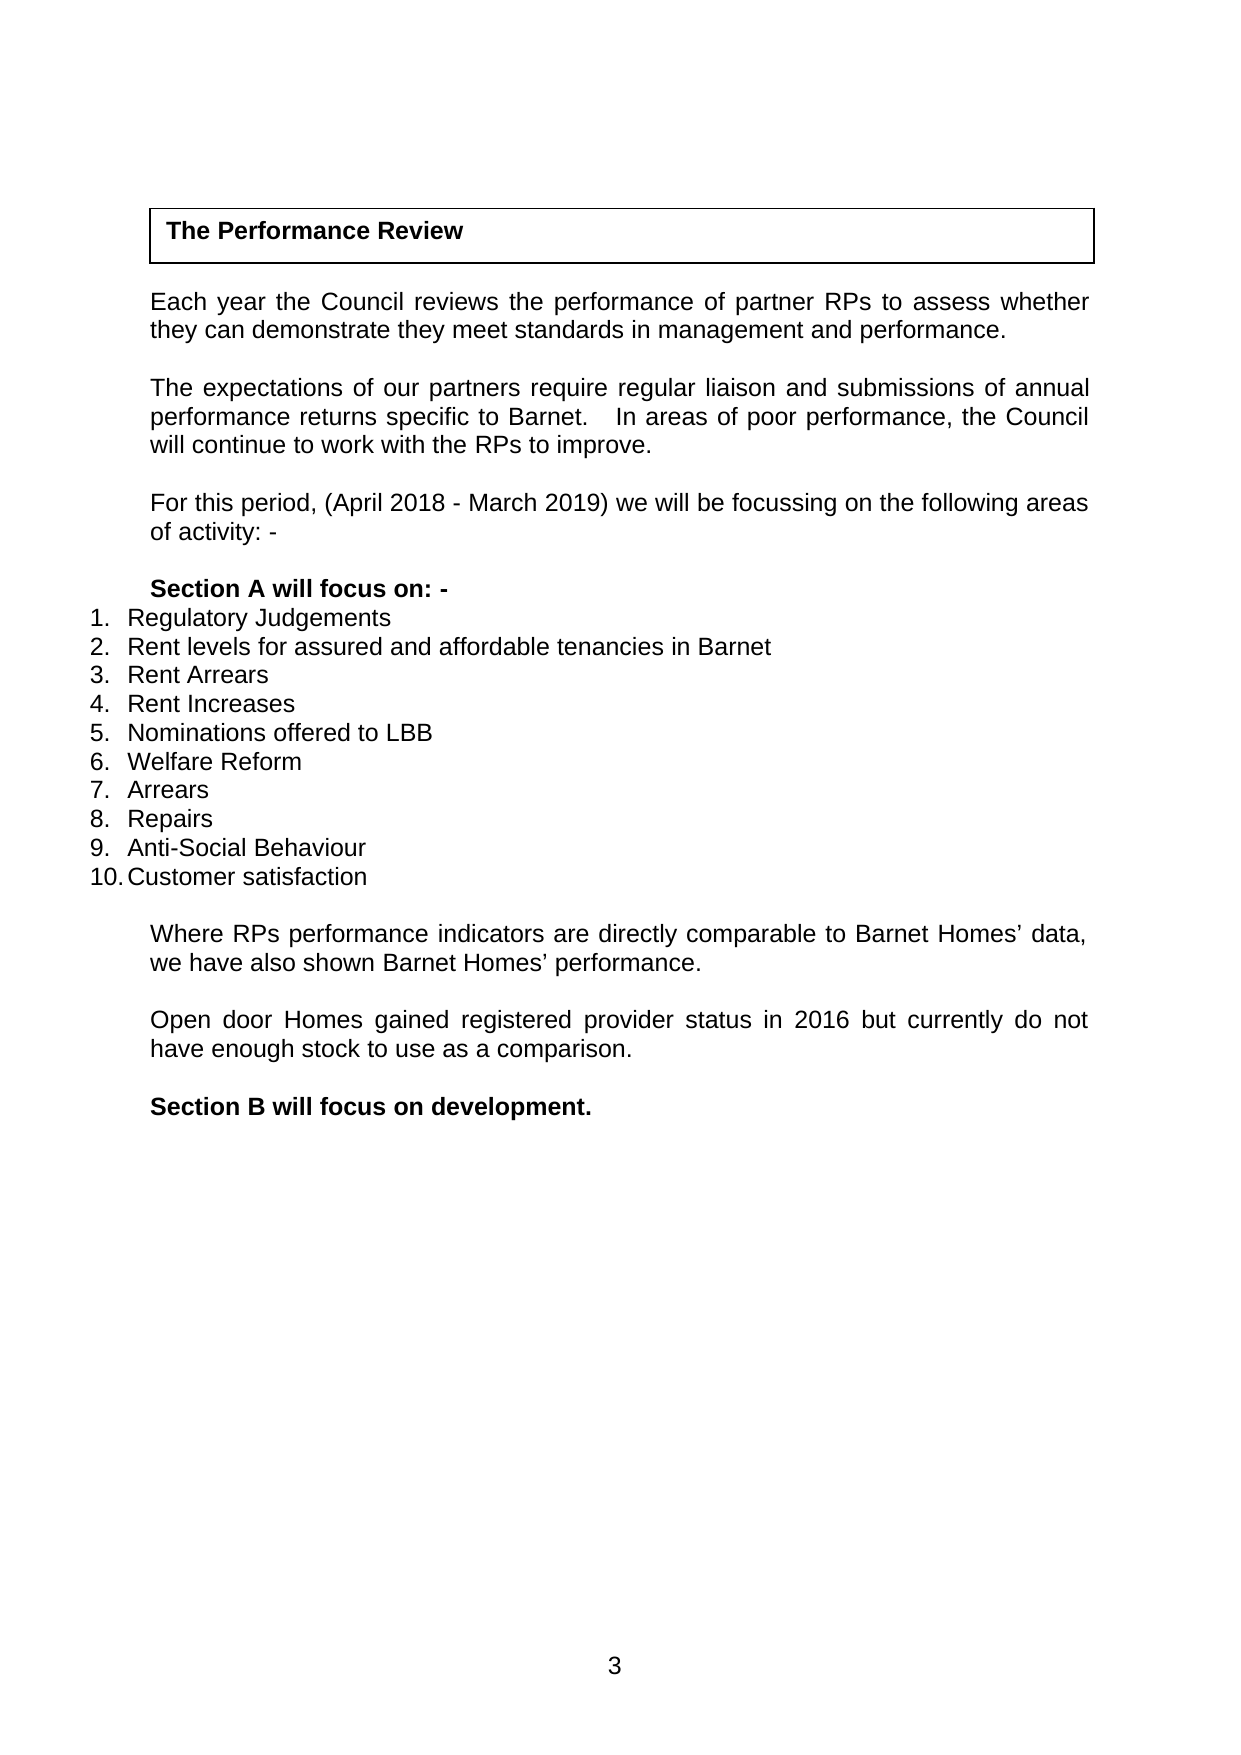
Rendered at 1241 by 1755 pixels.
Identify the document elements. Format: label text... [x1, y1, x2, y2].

list Rent Arrears [89, 660, 1126, 689]
list Repairs [89, 804, 1126, 833]
list Arrears [89, 775, 1126, 804]
list Regulatory Judgements [89, 603, 1126, 632]
list Welfare Reform [89, 747, 1126, 775]
subtitle Section B will focus on development. [150, 1092, 1126, 1120]
list Customer satisfaction [89, 862, 1126, 890]
text The Performance Review [166, 216, 1093, 245]
subtitle Section A will focus on: - [150, 574, 1126, 603]
text For this period, (April 2018 - March 2019) we will be focussing on the following areas of activity: - [150, 488, 1091, 545]
list Rent levels for assured and affordable tenancies in Barnet [89, 632, 1126, 660]
text Open door Homes gained registered provider status in 2016 but currently do not have enough stock to use as a comparison. [150, 1005, 1091, 1063]
text The expectations of our partners require regular liaison and submissions of annual performance returns specific to Barnet. In areas of poor performance, the Council will continue to work with the RPs to improve. [150, 373, 1091, 459]
text Where RPs performance indicators are directly comparable to Barnet Homes’ data, we have also shown Barnet Homes’ performance. [150, 919, 1106, 977]
list Rent Increases [89, 689, 1126, 718]
list Nominations offered to LBB [89, 718, 1126, 747]
list Anti-Social Behaviour [89, 833, 1126, 862]
text Each year the Council reviews the performance of partner RPs to assess whether they can demonstrate they meet standards in management and performance. [150, 286, 1091, 344]
